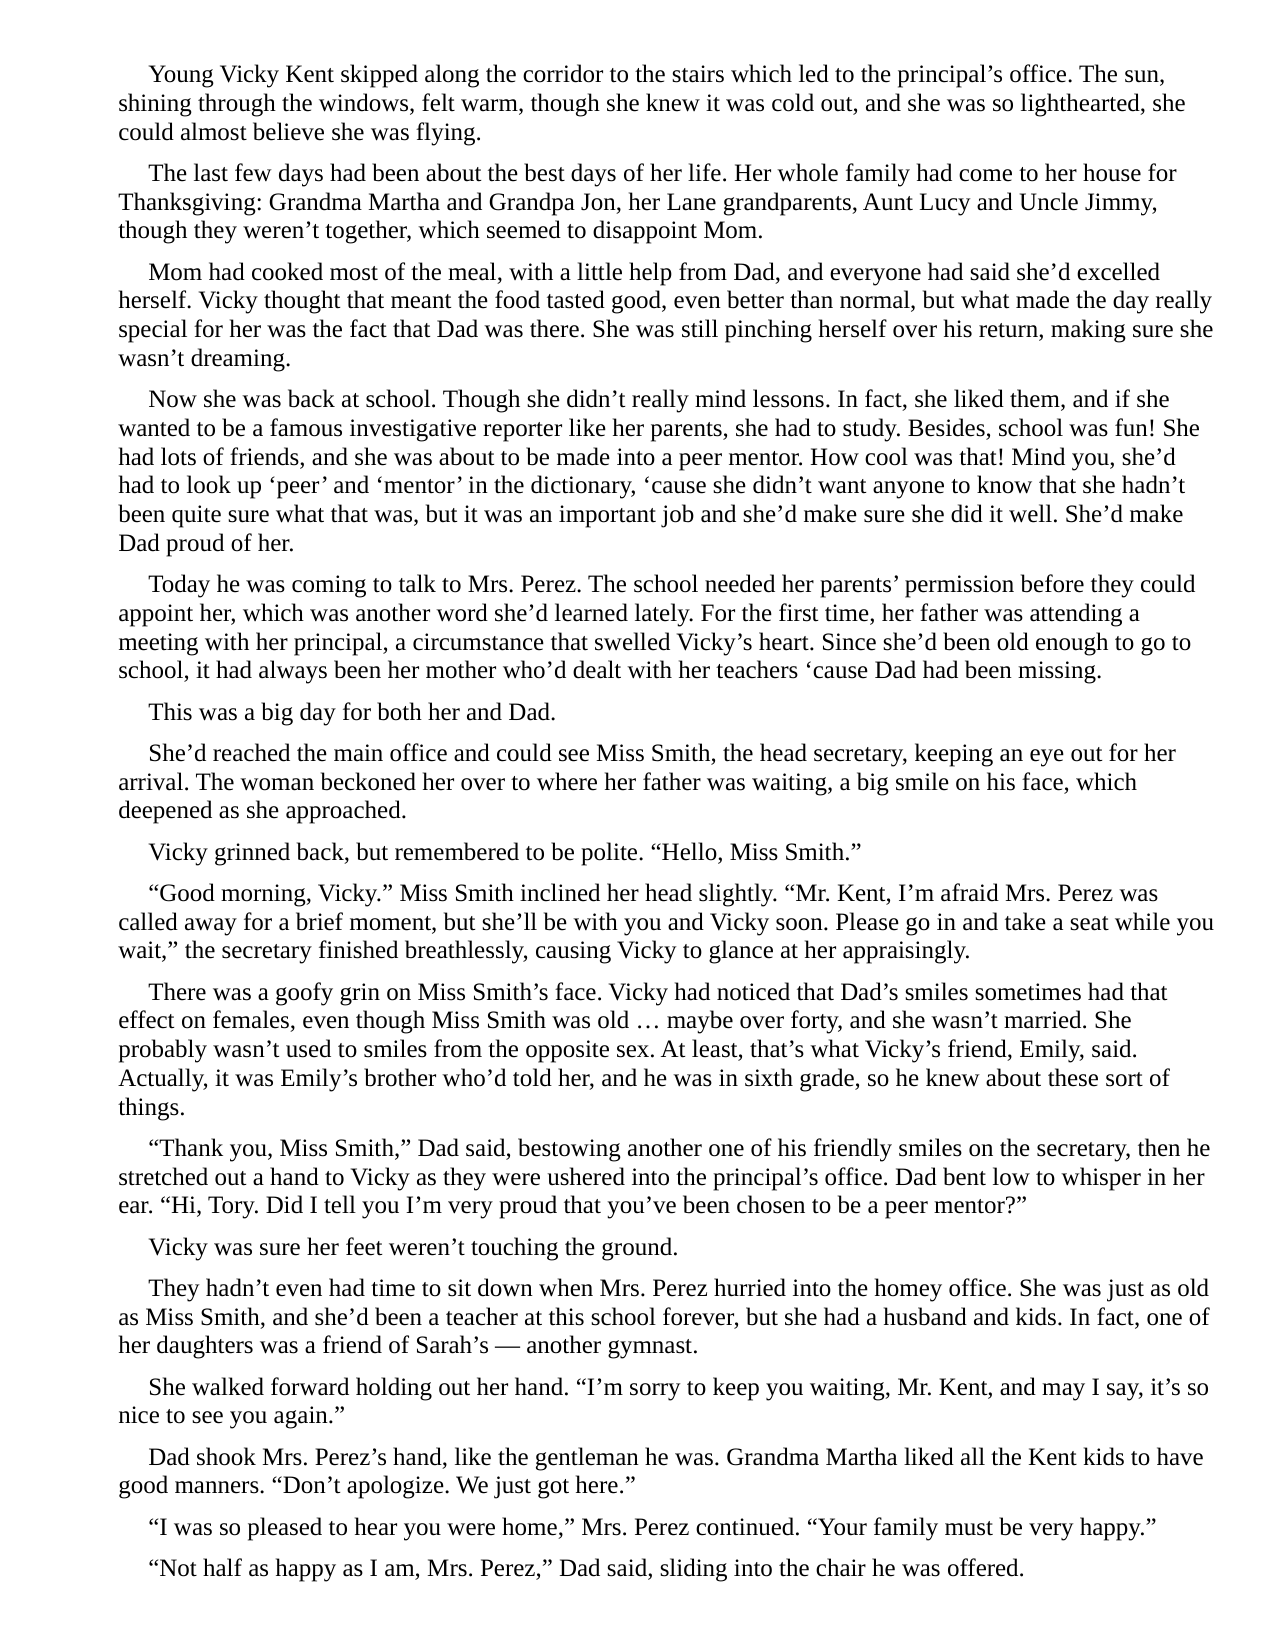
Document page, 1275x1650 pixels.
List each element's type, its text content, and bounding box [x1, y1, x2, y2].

text There was a goofy grin on Miss Smith’s face. Vicky had noticed that Dad’s smiles sometimes had that effect on females, even though Miss Smith was old … maybe over forty, and she wasn’t married. She probably wasn’t used to smiles from the opposite sex. At least, that’s what Vicky’s friend, Emily, said. Actually, it was Emily’s brother who’d told her, and he was in sixth grade, so he knew about these sort of things. [118, 977, 1216, 1120]
text This was a big day for both her and Dad. [118, 697, 1216, 725]
text “I was so pleased to hear you were home,” Mrs. Perez continued. “Your family must be very happy.” [118, 1512, 1216, 1540]
text Mom had cooked most of the meal, with a little help from Dad, and everyone had said she’d excelled herself. Vicky thought that meant the food tasted good, even better than normal, but what made the day really special for her was the fact that Dad was there. She was still pinching herself over his return, making sure she wasn’t dreaming. [118, 257, 1216, 372]
text “Good morning, Vicky.” Miss Smith inclined her head slightly. “Mr. Kent, I’m afraid Mrs. Perez was called away for a brief moment, but she’ll be with you and Vicky soon. Please go in and take a seat while you wait,” the secretary finished breathlessly, causing Vicky to glance at her appraisingly. [118, 878, 1216, 964]
text Dad shook Mrs. Perez’s hand, like the gentleman he was. Grandma Martha liked all the Kent kids to have good manners. “Don’t apologize. We just got here.” [118, 1442, 1216, 1499]
text Today he was coming to talk to Mrs. Perez. The school needed her parents’ permission before they could appoint her, which was another word she’d learned lately. For the first time, her father was attending a meeting with her principal, a circumstance that swelled Vicky’s heart. Since she’d been old enough to go to school, it had always been her mother who’d dealt with her teachers ‘cause Dad had been missing. [118, 569, 1216, 684]
text They hadn’t even had time to sit down when Mrs. Perez hurried into the homey office. She was just as old as Miss Smith, and she’d been a teacher at this school forever, but she had a husband and kids. In fact, one of her daughters was a friend of Sarah’s — another gymnast. [118, 1273, 1216, 1359]
text The last few days had been about the best days of her life. Her whole family had come to her house for Thanksgiving: Grandma Martha and Grandpa Jon, her Lane grandparents, Aunt Lucy and Uncle Jimmy, though they weren’t together, which seemed to disappoint Mom. [118, 158, 1216, 244]
text Vicky was sure her feet weren’t touching the ground. [118, 1232, 1216, 1260]
text “Thank you, Miss Smith,” Dad said, bestowing another one of his friendly smiles on the secretary, then he stretched out a hand to Vicky as they were ushered into the principal’s office. Dad bent low to whisper in her ear. “Hi, Tory. Did I tell you I’m very proud that you’ve been chosen to be a peer mentor?” [118, 1133, 1216, 1219]
text “Not half as happy as I am, Mrs. Perez,” Dad said, sliding into the chair he was offered. [118, 1553, 1216, 1582]
text Young Vicky Kent skipped along the corridor to the stairs which led to the principal’s office. The sun, shining through the windows, felt warm, though she knew it was cold out, and she was so lighthearted, she could almost believe she was flying. [118, 59, 1216, 145]
text Vicky grinned back, but remembered to be polite. “Hello, Miss Smith.” [118, 837, 1216, 865]
text Now she was back at school. Though she didn’t really mind lessons. In fact, she liked them, and if she wanted to be a famous investigative reporter like her parents, she had to study. Besides, school was fun! She had lots of friends, and she was about to be made into a peer mentor. How cool was that! Mind you, she’d had to look up ‘peer’ and ‘mentor’ in the dictionary, ‘cause she didn’t want anyone to know that she hadn’t been quite sure what that was, but it was an important job and she’d make sure she did it well. She’d make Dad proud of her. [118, 384, 1216, 557]
text She walked forward holding out her hand. “I’m sorry to keep you waiting, Mr. Kent, and may I say, it’s so nice to see you again.” [118, 1372, 1216, 1429]
text She’d reached the main office and could see Miss Smith, the head secretary, keeping an eye out for her arrival. The woman beckoned her over to where her father was waiting, a big smile on his face, which deepened as she approached. [118, 738, 1216, 824]
